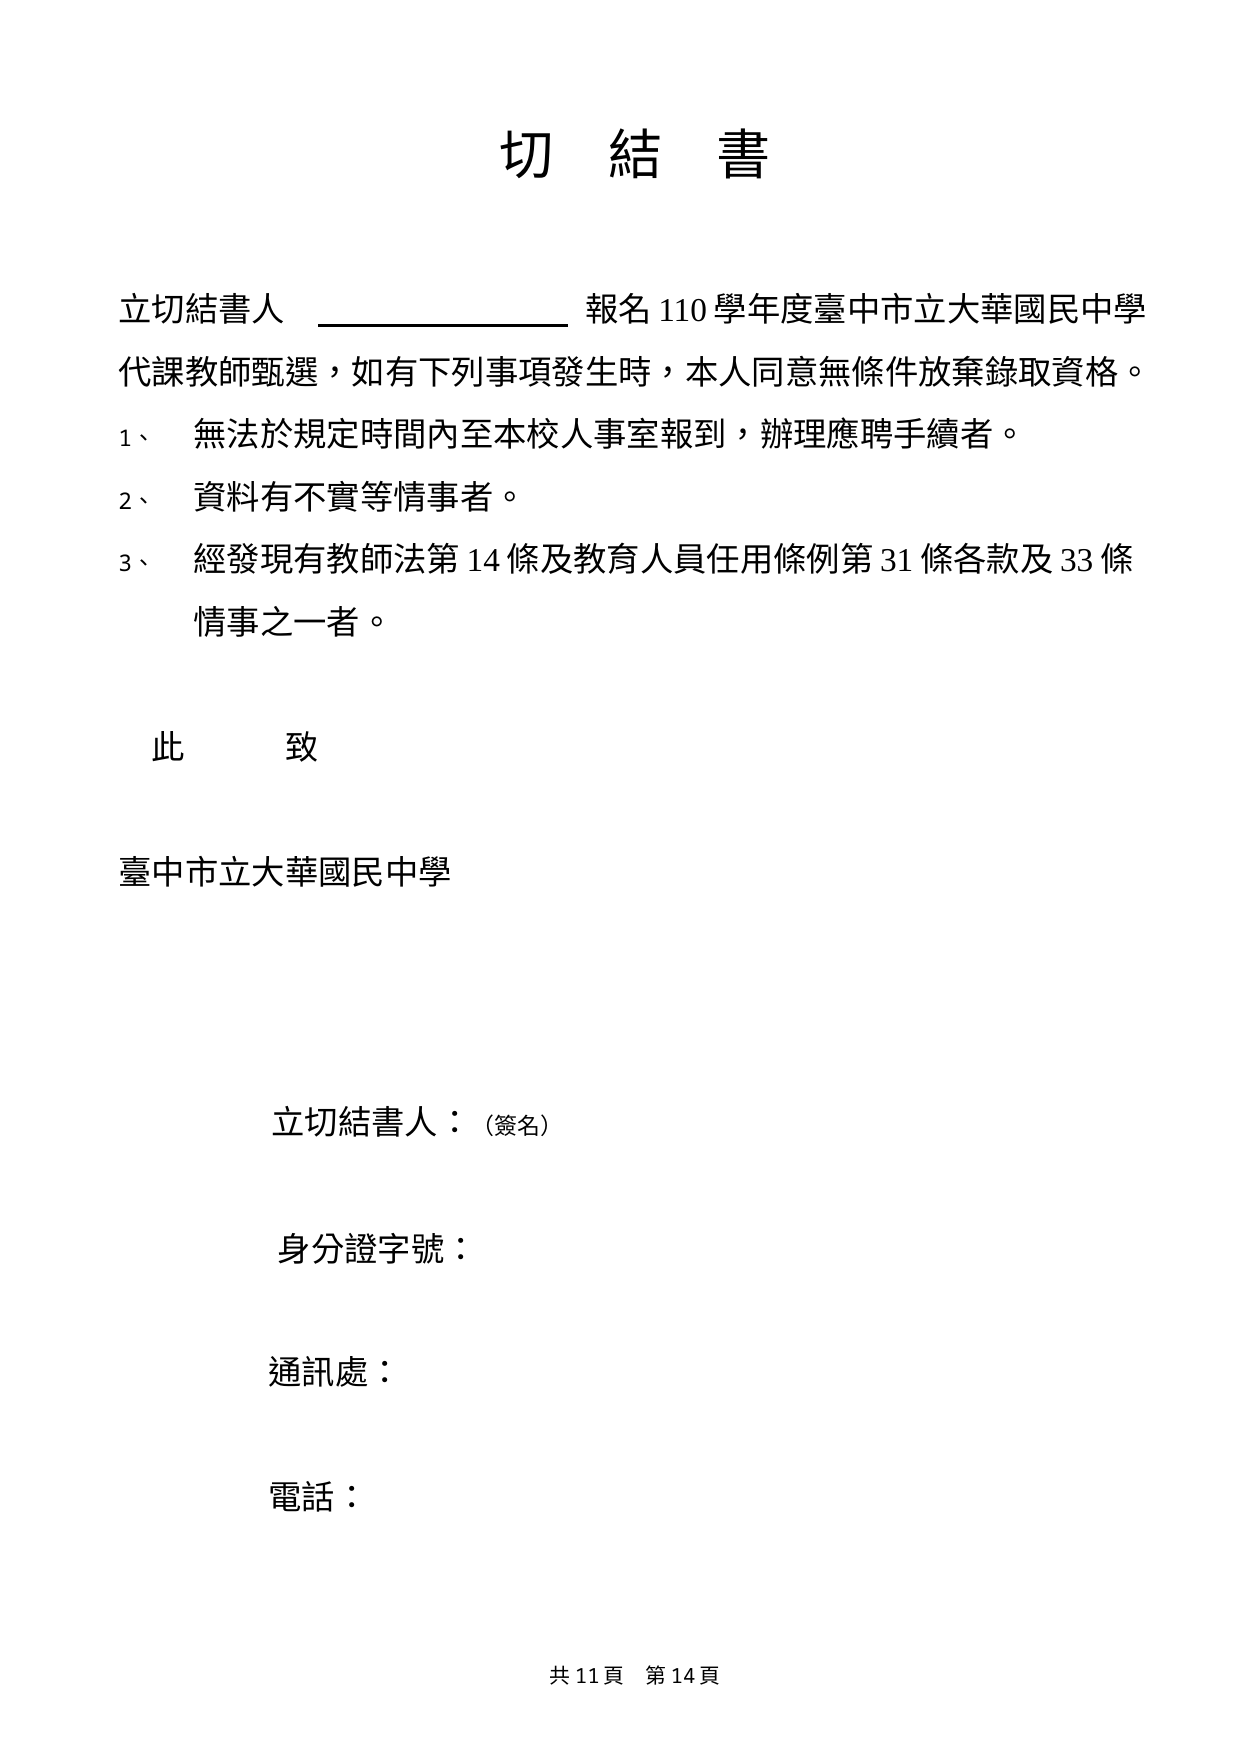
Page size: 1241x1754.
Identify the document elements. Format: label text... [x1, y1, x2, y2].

text 立切結書人 報名110學年度臺中市立大華國民中學代課教師甄選，如有下列事項發生時，本人同意無條件放棄錄取資格。 [118, 266, 1152, 391]
text 此 致 [118, 703, 1152, 766]
list 資料有不實等情事者。 [118, 453, 1152, 516]
text 臺中市立大華國民中學 [118, 828, 1152, 891]
text 立切結書人：（簽名） [118, 1078, 1152, 1141]
text 通訊處： [118, 1328, 1152, 1391]
list 無法於規定時間內至本校人事室報到，辦理應聘手續者。 [118, 391, 1152, 453]
list 經發現有教師法第14條及教育人員任用條例第31條各款及33條情事之一者。 [118, 516, 1152, 641]
text 身分證字號： [118, 1203, 1152, 1266]
text 電話： [118, 1453, 1152, 1516]
text 切 結 書 [118, 78, 1152, 203]
